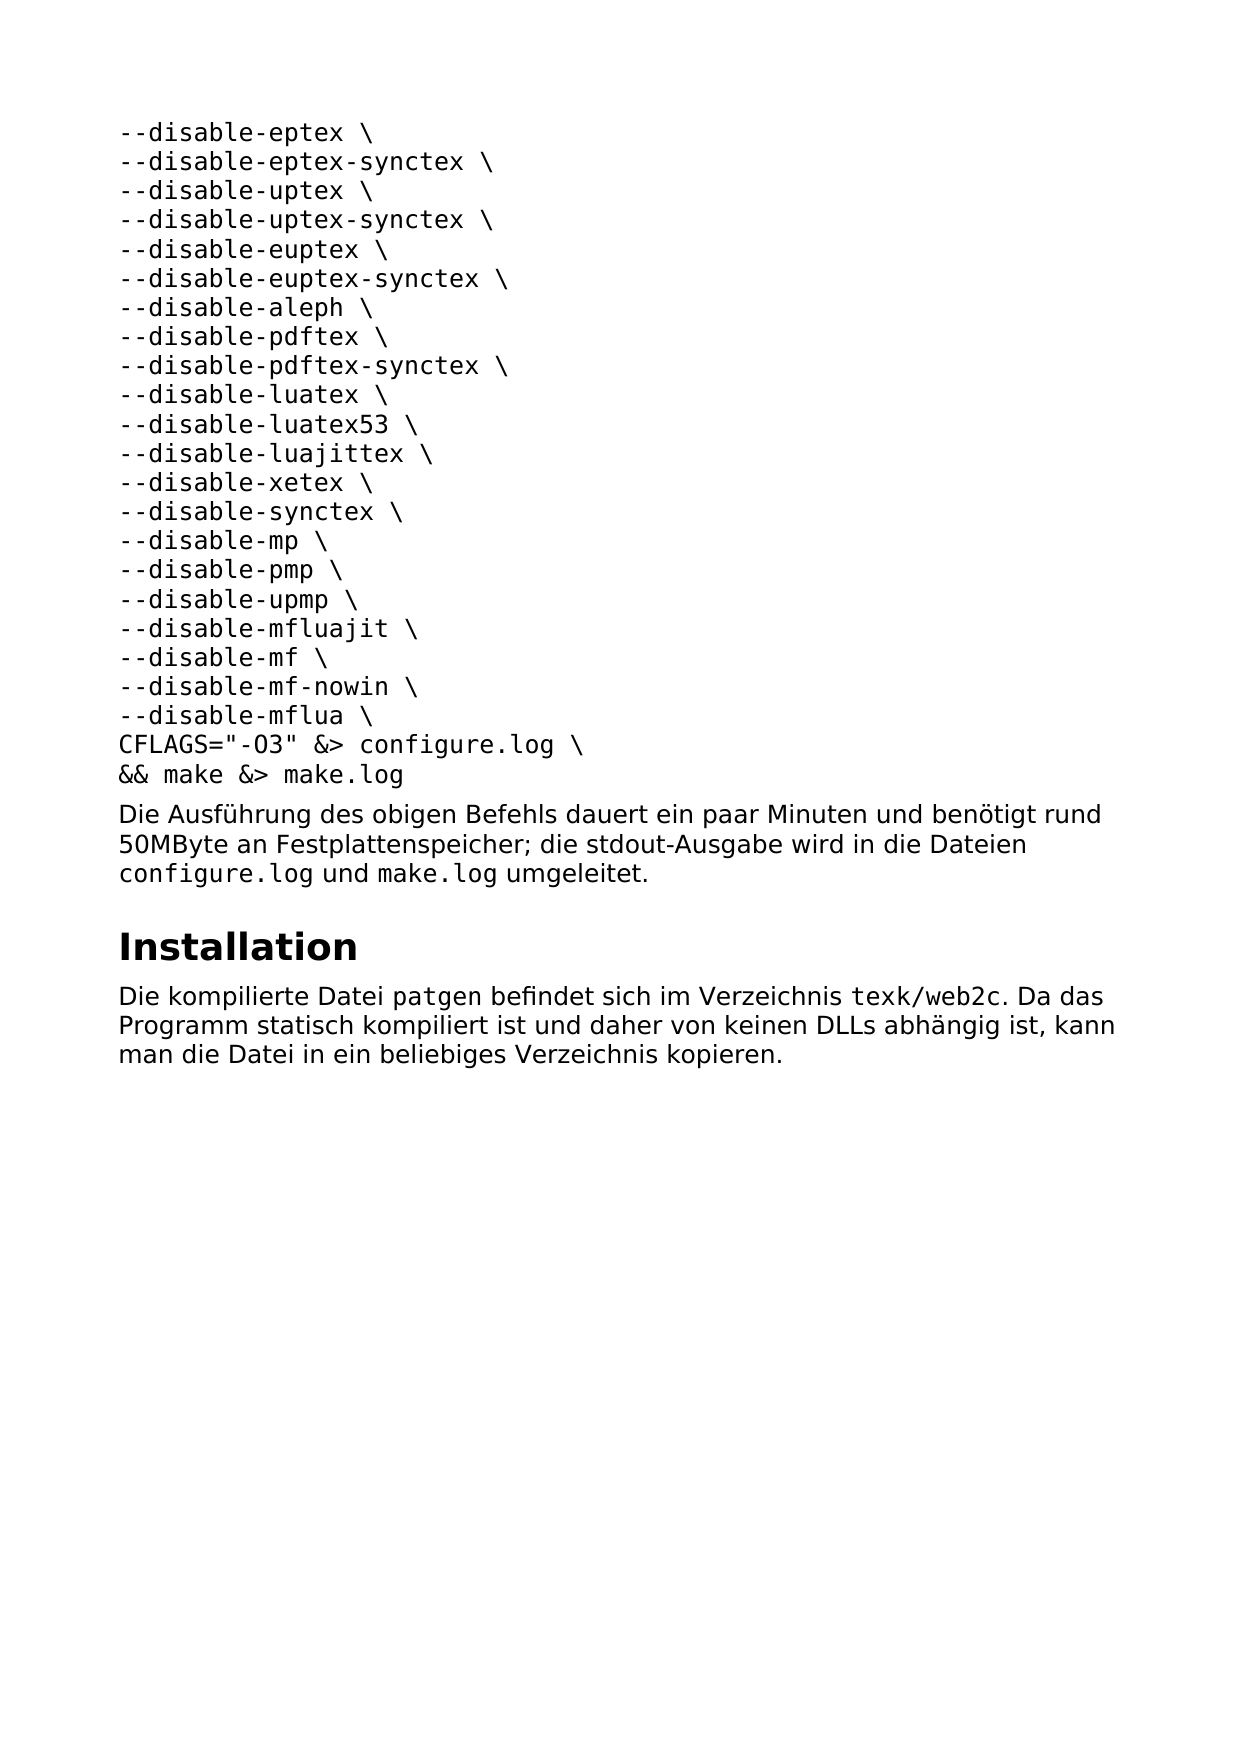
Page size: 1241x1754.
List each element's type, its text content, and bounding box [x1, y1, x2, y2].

text --disable-eptex \ --disable-eptex-synctex \ --disable-uptex \ --disable-uptex-synctex \ --disable-euptex \ --disable-euptex-synctex \ --disable-aleph \ --disable-pdftex \ --disable-pdftex-synctex \ --disable-luatex \ --disable-luatex53 \ --disable-luajittex \ --disable-xetex \ --disable-synctex \ --disable-mp \ --disable-pmp \ --disable-upmp \ --disable-mfluajit \ --disable-mf \ --disable-mf-nowin \ --disable-mflua \ CFLAGS="-O3" &> configure.log \ && make &> make.log [118, 118, 1122, 789]
text Die Ausführung des obigen Befehls dauert ein paar Minuten und benötigt rund 50MByte an Festplattenspeicher; die stdout-Ausgabe wird in die Dateien configure.log und make.log umgeleitet. [118, 801, 1122, 888]
text Die kompilierte Datei patgen befindet sich im Verzeichnis texk/web2c. Da das Programm statisch kompiliert ist und daher von keinen DLLs abhängig ist, kann man die Datei in ein beliebiges Verzeichnis kopieren. [118, 982, 1122, 1069]
subtitle Installation [118, 926, 1122, 969]
